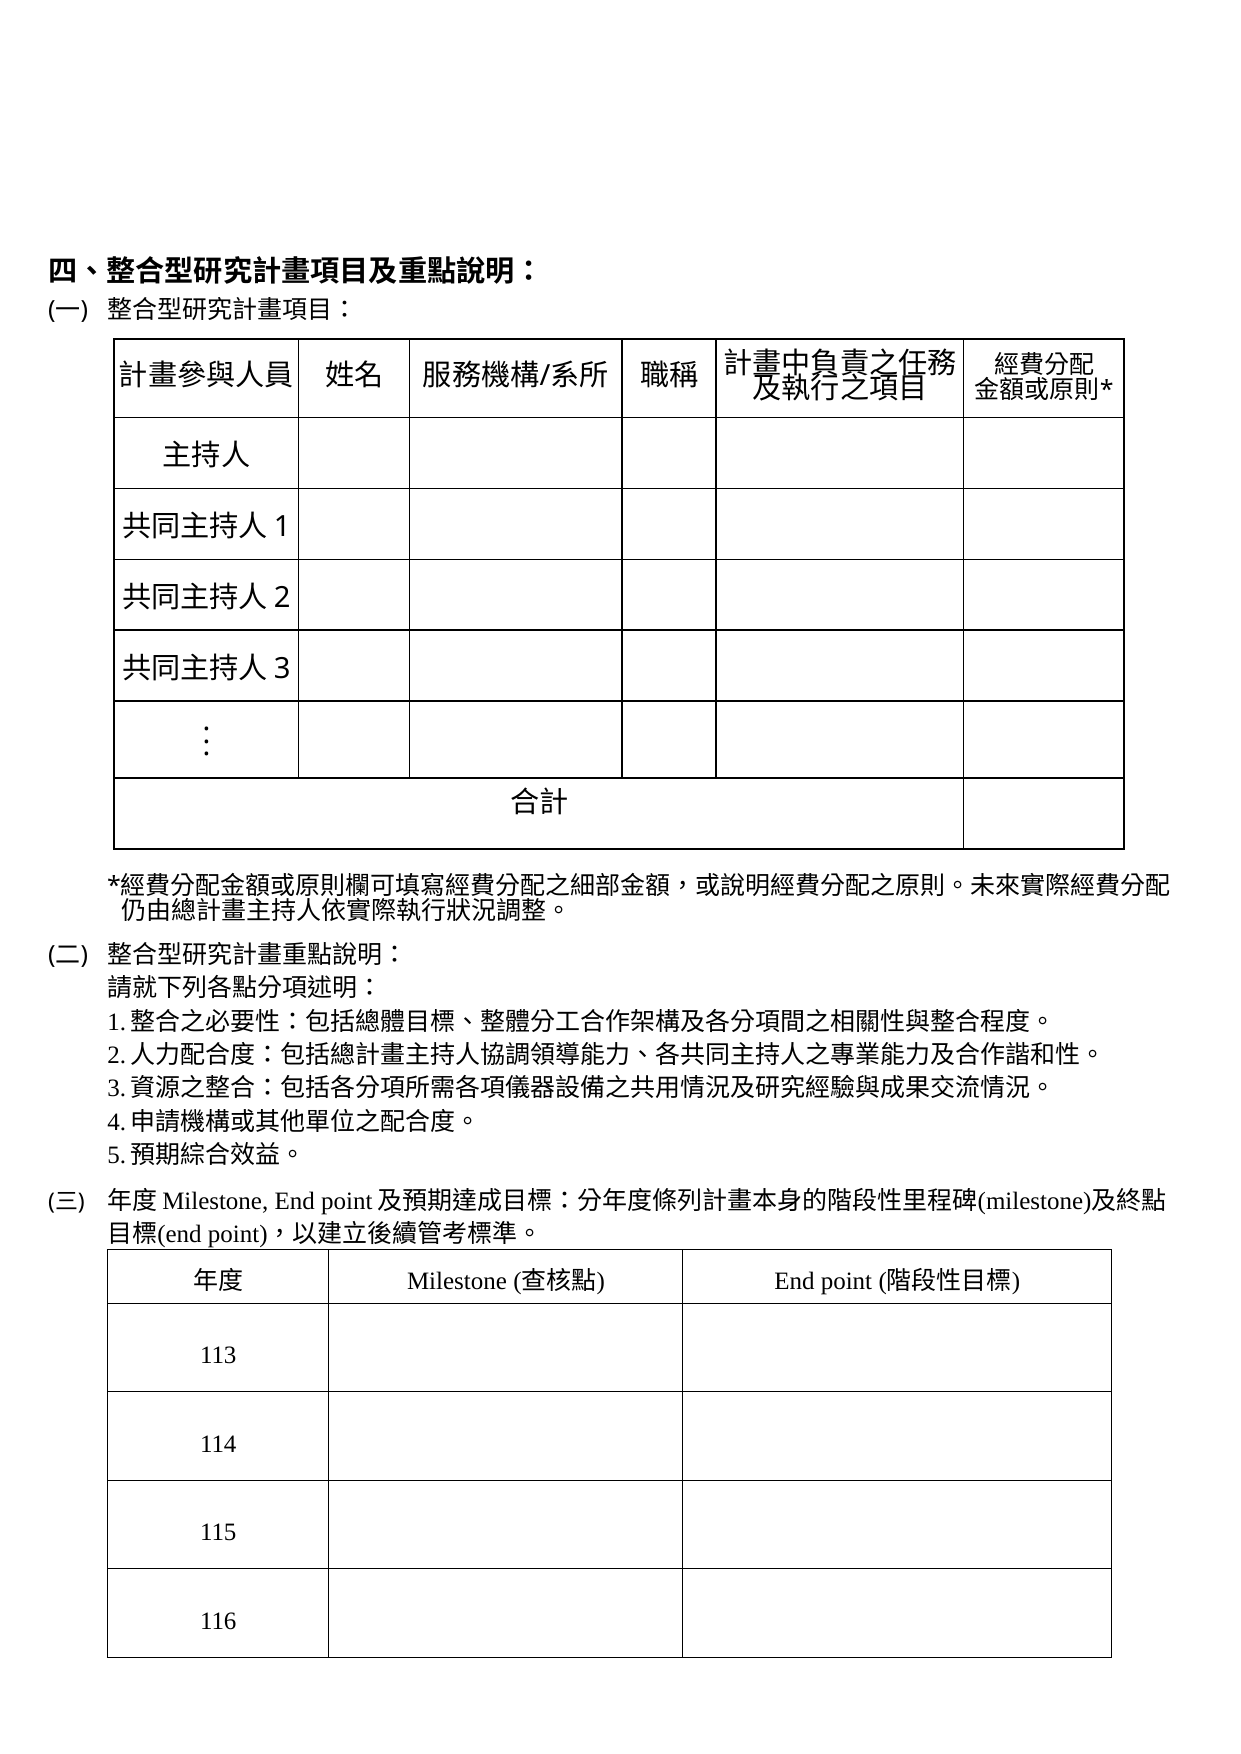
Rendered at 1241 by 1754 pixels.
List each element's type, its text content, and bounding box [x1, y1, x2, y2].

list 人力配合度：包括總計畫主持人協調領導能力、各共同主持人之專業能力及合作諧和性。 [107, 1037, 1147, 1070]
table_cell [964, 418, 1123, 488]
table_cell 共同主持人1 [115, 489, 298, 558]
table_cell [717, 560, 963, 629]
table_cell [623, 418, 715, 488]
table_cell 115 [108, 1481, 328, 1568]
table_cell [329, 1392, 682, 1479]
table_cell [410, 702, 621, 777]
table_cell [964, 702, 1123, 777]
table_header End point (階段性目標) [683, 1250, 1111, 1302]
table_cell [410, 631, 621, 700]
list 整合型研究計畫重點說明： 請就下列各點分項述明： [48, 937, 1190, 1003]
table_cell [299, 489, 409, 558]
table_header 年度 [108, 1250, 328, 1302]
table_cell 共同主持人3 [115, 631, 298, 700]
table_cell [623, 560, 715, 629]
table_cell [683, 1569, 1111, 1657]
table_cell [964, 489, 1123, 558]
table_cell [623, 489, 715, 558]
list 年度Milestone, End point及預期達成目標：分年度條列計畫本身的階段性里程碑(milestone)及終點目標(end point)，以建立後續管考標準。 [48, 1183, 1190, 1249]
table_cell [410, 560, 621, 629]
table_header 服務機構/系所 [410, 340, 621, 417]
table_cell [683, 1481, 1111, 1568]
table_cell [329, 1569, 682, 1657]
table_cell [410, 489, 621, 558]
table_cell 合計 [115, 779, 963, 848]
list 整合型研究計畫項目： [48, 289, 1190, 326]
table_cell [683, 1304, 1111, 1391]
table_cell [964, 779, 1123, 848]
list 資源之整合：包括各分項所需各項儀器設備之共用情況及研究經驗與成果交流情況。 [107, 1070, 1147, 1103]
table_cell [299, 418, 409, 488]
text *經費分配金額或原則欄可填寫經費分配之細部金額，或說明經費分配之原則。未來實際經費分配仍由總計畫主持人依實際執行狀況調整。 [107, 874, 1190, 924]
table_cell [410, 418, 621, 488]
table_cell [623, 631, 715, 700]
list 申請機構或其他單位之配合度。 [107, 1103, 1147, 1137]
table_cell [683, 1392, 1111, 1479]
table_cell [717, 631, 963, 700]
table_cell [623, 702, 715, 777]
table_cell [964, 631, 1123, 700]
table_header 計畫中負責之任務及執行之項目 [717, 340, 963, 417]
table_header 經費分配 金額或原則* [964, 340, 1123, 417]
text 四、整合型研究計畫項目及重點說明： [48, 247, 1190, 289]
table_cell 114 [108, 1392, 328, 1479]
table_cell [717, 489, 963, 558]
table_cell [964, 560, 1123, 629]
table_cell . . . [115, 702, 298, 777]
table_cell 116 [108, 1569, 328, 1657]
list 預期綜合效益。 [107, 1137, 1147, 1170]
table_cell [717, 702, 963, 777]
table_cell [329, 1481, 682, 1568]
table_header 計畫參與人員 [115, 340, 298, 417]
list 整合之必要性：包括總體目標、整體分工合作架構及各分項間之相關性與整合程度。 [107, 1003, 1147, 1037]
table_cell 主持人 [115, 418, 298, 488]
table_header 姓名 [299, 340, 409, 417]
table_cell 共同主持人2 [115, 560, 298, 629]
table_cell [329, 1304, 682, 1391]
table_header 職稱 [623, 340, 715, 417]
table_cell [717, 418, 963, 488]
table_cell [299, 702, 409, 777]
table_cell 113 [108, 1304, 328, 1391]
table_cell [299, 631, 409, 700]
table_cell [299, 560, 409, 629]
table_header Milestone (查核點) [329, 1250, 682, 1302]
